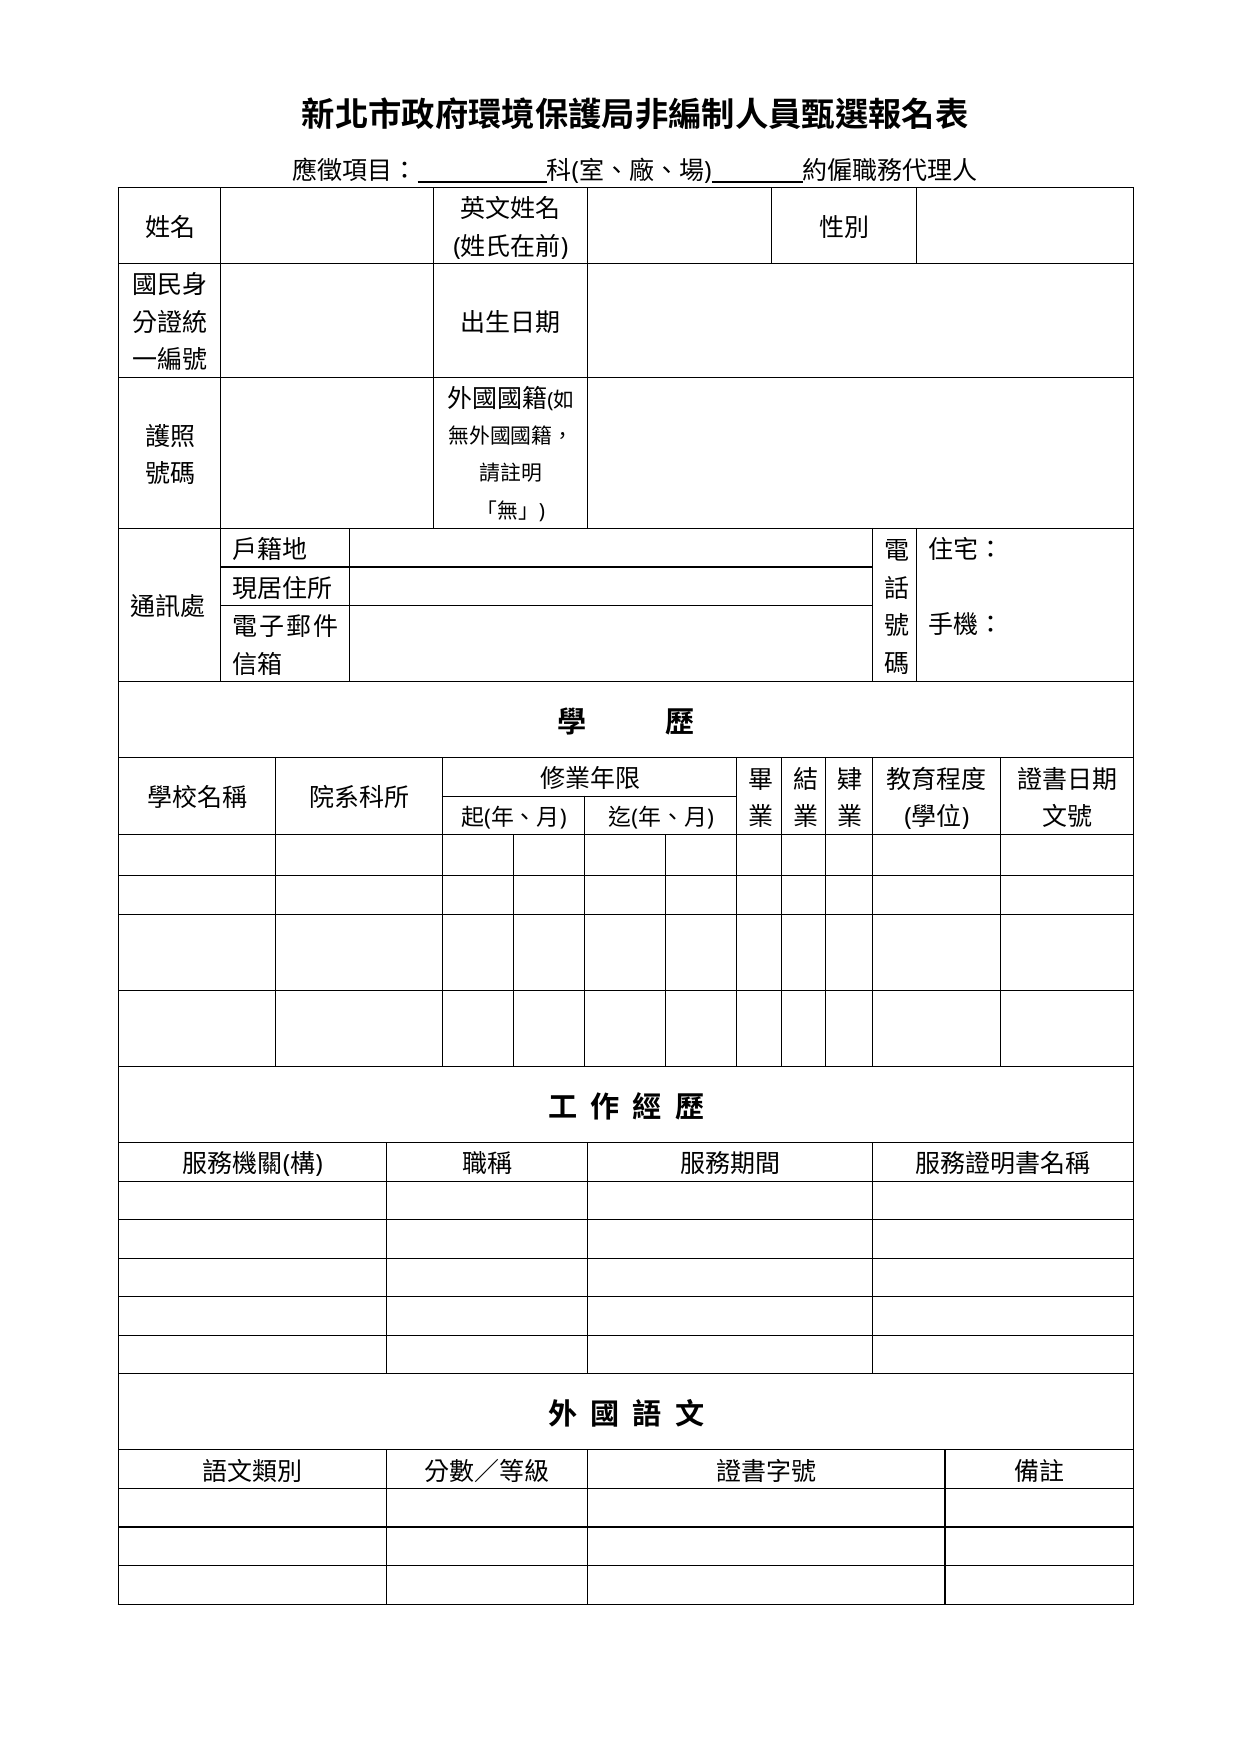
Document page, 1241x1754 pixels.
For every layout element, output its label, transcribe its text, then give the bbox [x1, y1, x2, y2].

table_cell [119, 1566, 386, 1603]
table_cell [737, 915, 781, 990]
table_cell [666, 915, 736, 990]
table_cell [666, 876, 736, 914]
table_cell [588, 1489, 944, 1526]
table_cell [221, 378, 433, 528]
table_cell [873, 915, 1000, 990]
table_cell [588, 264, 1133, 377]
table_cell [1001, 991, 1133, 1066]
table_cell [585, 876, 665, 914]
table_cell 電子郵件信箱 [221, 606, 349, 681]
table_cell [514, 915, 584, 990]
table_cell 迄(年、月) [585, 797, 736, 834]
table_cell [588, 1528, 944, 1565]
table_cell [946, 1566, 1133, 1603]
table_cell 畢業 [737, 758, 781, 834]
table_cell [387, 1182, 587, 1219]
table_cell [873, 876, 1000, 914]
table_cell [350, 568, 872, 605]
table_cell 證書字號 [588, 1450, 944, 1488]
table_cell [387, 1489, 587, 1526]
table_cell 住宅： 手機： [917, 529, 1133, 681]
table_cell 學校名稱 [119, 758, 275, 834]
table_cell [588, 1297, 872, 1335]
table_cell 職稱 [387, 1143, 587, 1181]
table_cell [443, 835, 513, 875]
table_cell 院系科所 [276, 758, 442, 834]
table_cell [387, 1220, 587, 1258]
table_cell [387, 1297, 587, 1335]
table_cell [585, 835, 665, 875]
table_cell 結 業 [782, 758, 825, 834]
table_cell [443, 915, 513, 990]
table_cell [946, 1489, 1133, 1526]
table_cell [666, 991, 736, 1066]
table_cell [588, 1259, 872, 1296]
table_cell [514, 835, 584, 875]
table_cell 備註 [946, 1450, 1133, 1488]
table_cell [873, 835, 1000, 875]
table_cell [737, 835, 781, 875]
table_cell [119, 915, 275, 990]
table_cell [873, 1336, 1133, 1373]
table_cell [588, 1336, 872, 1373]
table_cell [585, 915, 665, 990]
table_cell 語文類別 [119, 1450, 386, 1488]
table_cell 通訊處 [119, 529, 220, 681]
table_cell 國民身分證統一編號 [119, 264, 220, 377]
table_cell [737, 991, 781, 1066]
table_cell [443, 876, 513, 914]
table_cell [666, 835, 736, 875]
table_cell 修業年限 [443, 758, 736, 796]
table_cell [119, 835, 275, 875]
table_cell [588, 1182, 872, 1219]
table_header [588, 188, 771, 263]
table_cell [276, 915, 442, 990]
table_cell [873, 1182, 1133, 1219]
table_cell 護照 號碼 [119, 378, 220, 528]
table_cell [826, 876, 872, 914]
table_header [221, 188, 433, 263]
table_cell [1001, 876, 1133, 914]
table_cell [119, 1336, 386, 1373]
table_cell 服務機關(構) [119, 1143, 386, 1181]
table_cell [1001, 835, 1133, 875]
table_cell [585, 991, 665, 1066]
table_cell 肄業 [826, 758, 872, 834]
table_cell [119, 1259, 386, 1296]
table_cell 電話號碼 [873, 529, 916, 681]
table_cell [826, 991, 872, 1066]
table_cell [276, 991, 442, 1066]
table_cell 現居住所 [221, 568, 349, 605]
table_cell [276, 835, 442, 875]
table_cell [387, 1259, 587, 1296]
table_cell [276, 876, 442, 914]
table_cell [514, 876, 584, 914]
table_cell [119, 1297, 386, 1335]
table_cell [588, 378, 1133, 528]
table_cell 證書日期文號 [1001, 758, 1133, 834]
table_cell 教育程度(學位) [873, 758, 1000, 834]
table_header 姓名 [119, 188, 220, 263]
text 應徵項目： 科(室、廠、場) 約僱職務代理人 [118, 150, 1152, 187]
table_cell [873, 1259, 1133, 1296]
table_cell [387, 1566, 587, 1603]
table_cell [221, 264, 433, 377]
table_cell [782, 915, 825, 990]
table_cell [873, 1220, 1133, 1258]
table_cell [119, 1528, 386, 1565]
table_cell [873, 1297, 1133, 1335]
table_cell [350, 529, 872, 566]
table_cell [387, 1528, 587, 1565]
table_cell 出生日期 [434, 264, 587, 377]
table_cell 起(年、月) [443, 797, 584, 834]
table_cell [782, 835, 825, 875]
table_cell [782, 991, 825, 1066]
table_cell 服務證明書名稱 [873, 1143, 1133, 1181]
table_cell 外國國籍(如無外國國籍，請註明「無」) [434, 378, 587, 528]
table_cell [387, 1336, 587, 1373]
table_header [917, 188, 1133, 263]
table_header 性別 [772, 188, 916, 263]
table_cell [119, 1182, 386, 1219]
table_cell 工 作 經 歷 [119, 1067, 1133, 1142]
table_cell [443, 991, 513, 1066]
table_cell [119, 1489, 386, 1526]
table_cell [119, 1220, 386, 1258]
table_header 英文姓名 (姓氏在前) [434, 188, 587, 263]
table_cell [782, 876, 825, 914]
table_cell [1001, 915, 1133, 990]
table_cell 戶籍地 [221, 529, 349, 566]
table_cell 外 國 語 文 [119, 1374, 1133, 1449]
table_cell [119, 991, 275, 1066]
table_cell 服務期間 [588, 1143, 872, 1181]
table_cell [873, 991, 1000, 1066]
table_cell [588, 1566, 944, 1603]
table_cell [826, 835, 872, 875]
table_cell 分數／等級 [387, 1450, 587, 1488]
table_cell [350, 606, 872, 681]
table_cell [946, 1528, 1133, 1565]
text 新北市政府環境保護局非編制人員甄選報名表 [118, 75, 1152, 150]
table_cell [737, 876, 781, 914]
table_cell 學 歷 [119, 682, 1133, 757]
table_cell [588, 1220, 872, 1258]
table_cell [514, 991, 584, 1066]
table_cell [119, 876, 275, 914]
table_cell [826, 915, 872, 990]
